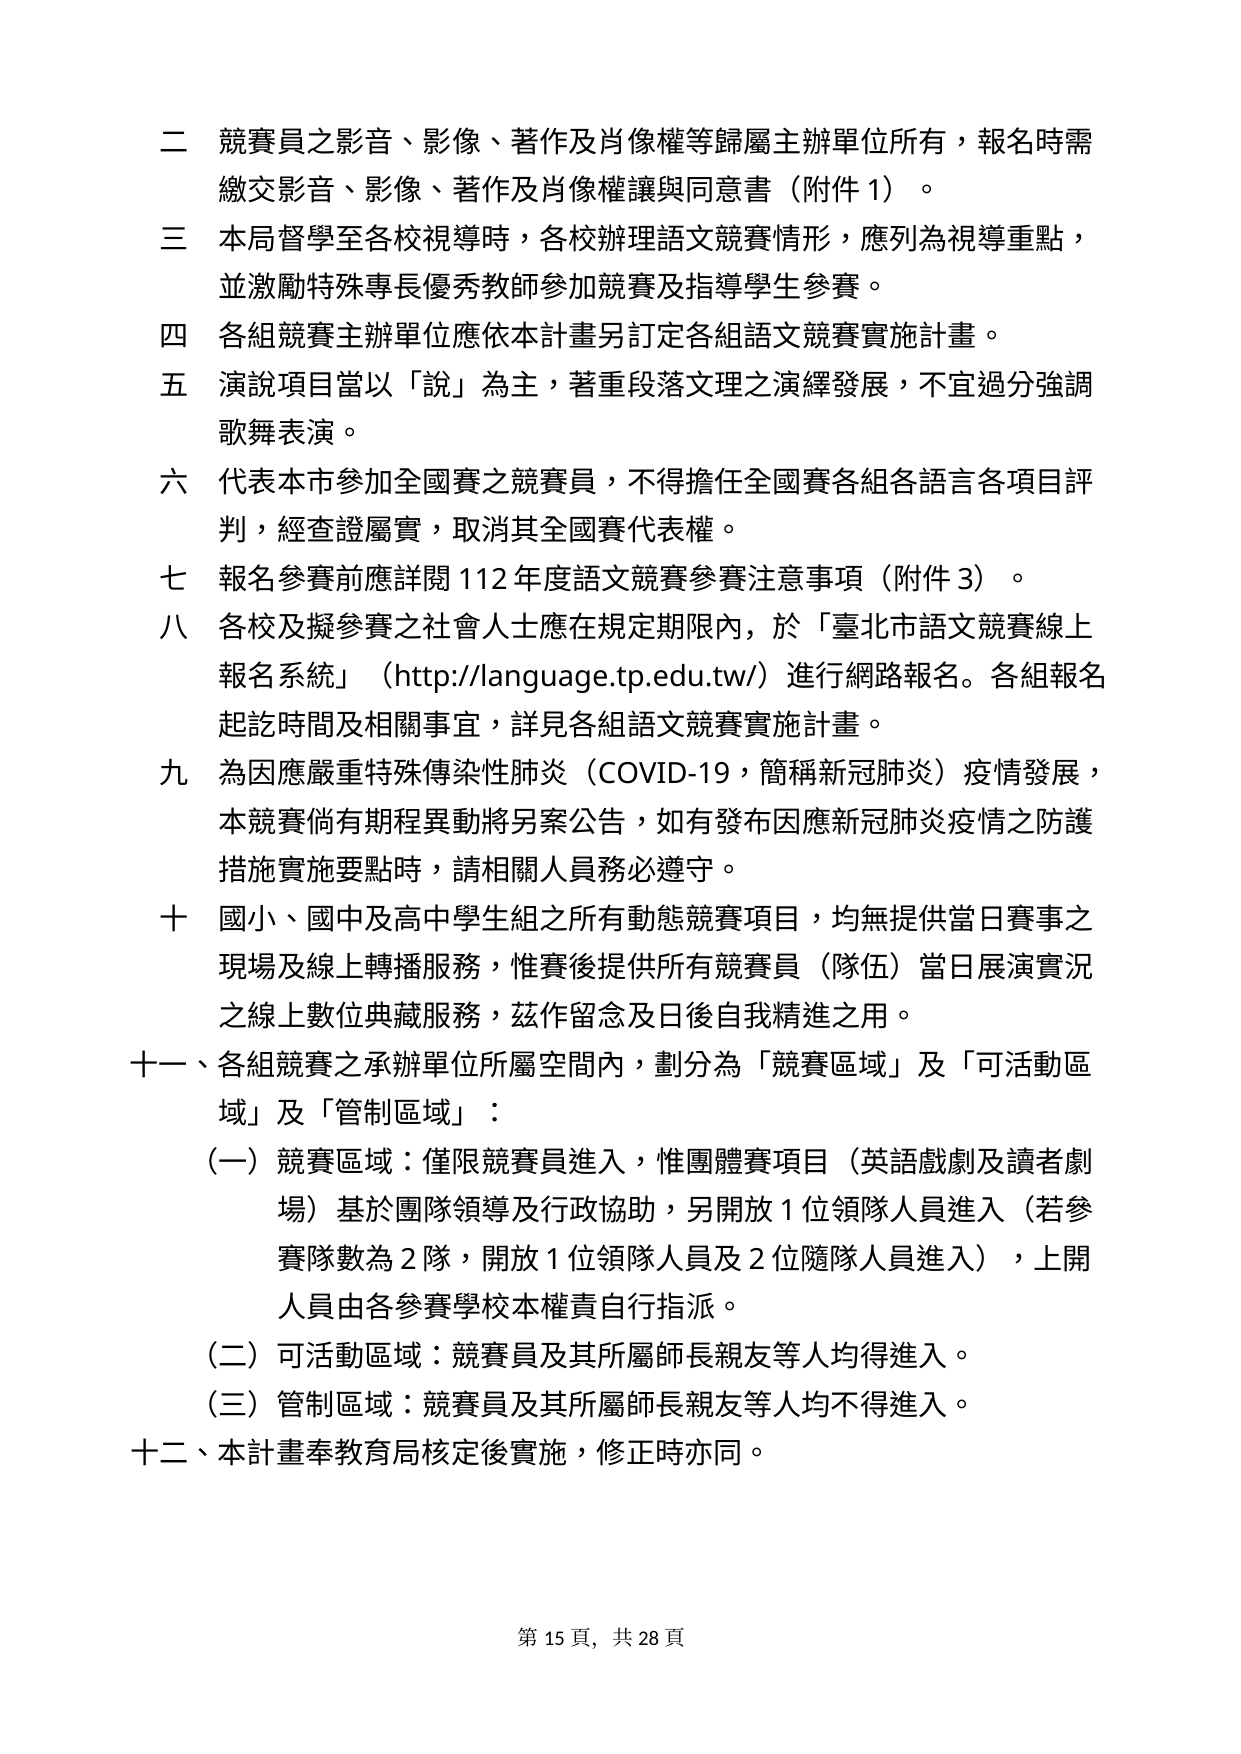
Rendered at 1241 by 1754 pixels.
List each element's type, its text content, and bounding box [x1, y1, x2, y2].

list 各校及擬參賽之社會人士應在規定期限內，於「臺北市語文競賽線上報名系統」（http://language.tp.edu.tw/）進行網路報名。各組報名起訖時間及相關事宜，詳見各組語文競賽實施計畫。 [159, 604, 1110, 743]
list 競賽員之影音、影像、著作及肖像權等歸屬主辦單位所有，報名時需繳交影音、影像、著作及肖像權讓與同意書（附件1）。 [159, 118, 1110, 209]
list 代表本市參加全國賽之競賽員，不得擔任全國賽各組各語言各項目評判，經查證屬實，取消其全國賽代表權。 [159, 458, 1110, 549]
list 為因應嚴重特殊傳染性肺炎（COVID-19，簡稱新冠肺炎）疫情發展，本競賽倘有期程異動將另案公告，如有發布因應新冠肺炎疫情之防護措施實施要點時，請相關人員務必遵守。 [159, 750, 1110, 889]
list 國小、國中及高中學生組之所有動態競賽項目，均無提供當日賽事之現場及線上轉播服務，惟賽後提供所有競賽員（隊伍）當日展演實況之線上數位典藏服務，茲作留念及日後自我精進之用。 [159, 895, 1110, 1035]
text （三）管制區域：競賽員及其所屬師長親友等人均不得進入。 [189, 1381, 1110, 1423]
text （一）競賽區域：僅限競賽員進入，惟團體賽項目（英語戲劇及讀者劇場）基於團隊領導及行政協助，另開放1位領隊人員進入（若參賽隊數為2隊，開放1位領隊人員及2位隨隊人員進入），上開人員由各參賽學校本權責自行指派。 [189, 1138, 1110, 1326]
list 本局督學至各校視導時，各校辦理語文競賽情形，應列為視導重點，並激勵特殊專長優秀教師參加競賽及指導學生參賽。 [159, 215, 1110, 306]
list 各組競賽主辦單位應依本計畫另訂定各組語文競賽實施計畫。 [159, 312, 1110, 355]
text 十一、各組競賽之承辦單位所屬空間內，劃分為「競賽區域」及「可活動區域」及「管制區域」： [129, 1041, 1110, 1132]
text （二）可活動區域：競賽員及其所屬師長親友等人均得進入。 [189, 1332, 1110, 1375]
list 報名參賽前應詳閱112年度語文競賽參賽注意事項（附件3）。 [159, 555, 1110, 598]
list 演說項目當以「說」為主，著重段落文理之演繹發展，不宜過分強調歌舞表演。 [159, 361, 1110, 452]
text 十二、本計畫奉教育局核定後實施，修正時亦同。 [130, 1429, 1110, 1472]
